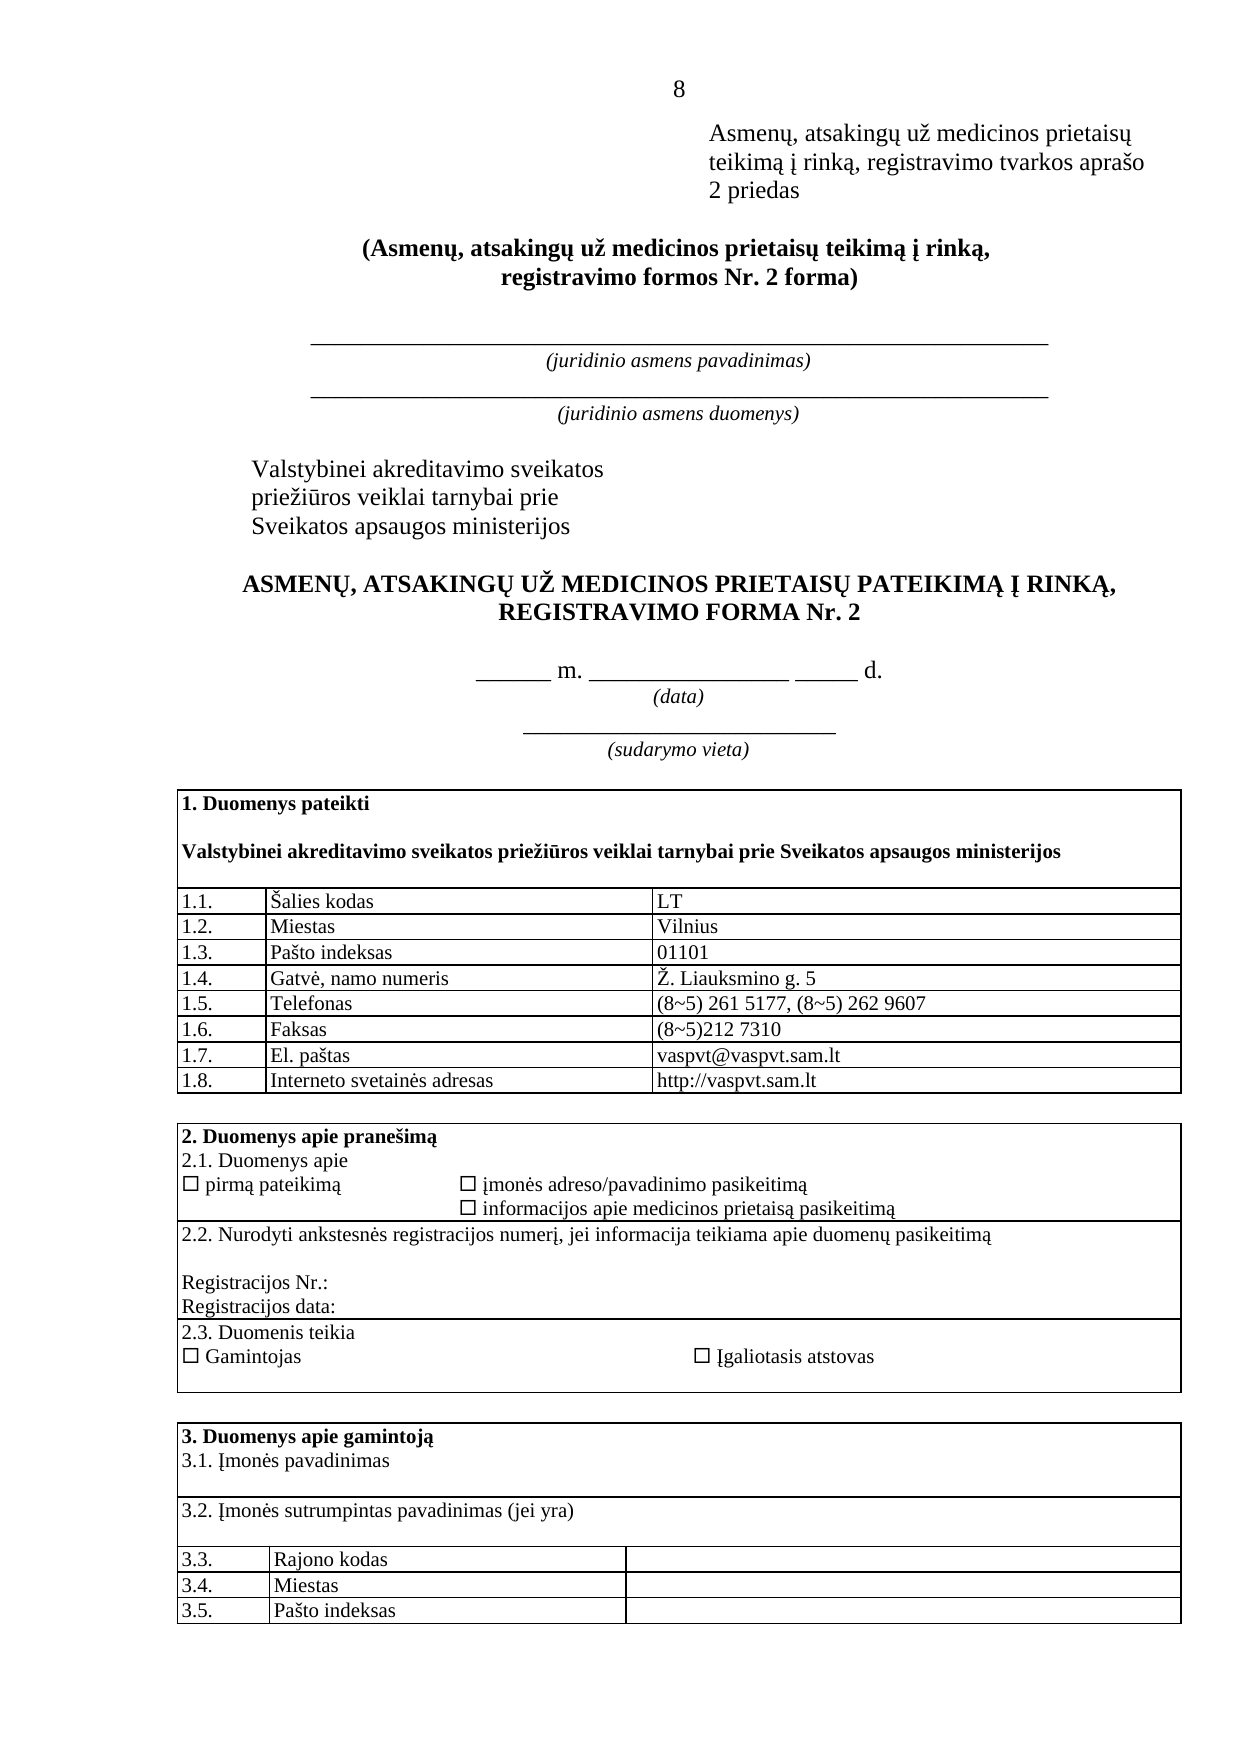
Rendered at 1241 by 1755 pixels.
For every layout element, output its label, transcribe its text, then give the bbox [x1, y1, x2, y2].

text Sveikatos apsaugos ministerijos [177, 511, 1181, 540]
text (juridinio asmens pavadinimas) [177, 348, 1181, 372]
table_cell 3.5. [265, 1598, 269, 1622]
text _________________________ [177, 708, 1181, 737]
text 2 priedas [177, 176, 1181, 204]
text Valstybinei akreditavimo sveikatos [177, 454, 1181, 482]
table_cell LT [653, 889, 657, 913]
text (Asmenų, atsakingų už medicinos prietaisų teikimą į rinką, [177, 233, 1181, 262]
text Asmenų, atsakingų už medicinos prietaisų [709, 118, 1181, 147]
text ASMENŲ, ATSAKINGŲ UŽ MEDICINOS PRIETAISŲ PATEIKIMĄ Į RINKĄ, REGISTRAVIMO FORMA Nr. 2 [177, 569, 1181, 626]
text ___________________________________________________________ [177, 372, 1181, 401]
text teikimą į rinką, registravimo tvarkos aprašo [177, 147, 1181, 176]
table_cell  Įgaliotasis atstovas [689, 1344, 1180, 1392]
text ___________________________________________________________ [177, 319, 1181, 348]
table_cell 3.3. [265, 1547, 269, 1571]
table_cell  pirmą pateikimą [178, 1172, 454, 1220]
text (data) [177, 684, 1181, 708]
text (sudarymo vieta) [177, 737, 1181, 761]
table_cell 3.4. [265, 1573, 269, 1597]
text registravimo formos Nr. 2 forma) [177, 262, 1181, 291]
text (juridinio asmens duomenys) [177, 401, 1181, 425]
text ______ m. ________________ _____ d. [177, 655, 1181, 684]
text priežiūros veiklai tarnybai prie [177, 482, 1181, 511]
